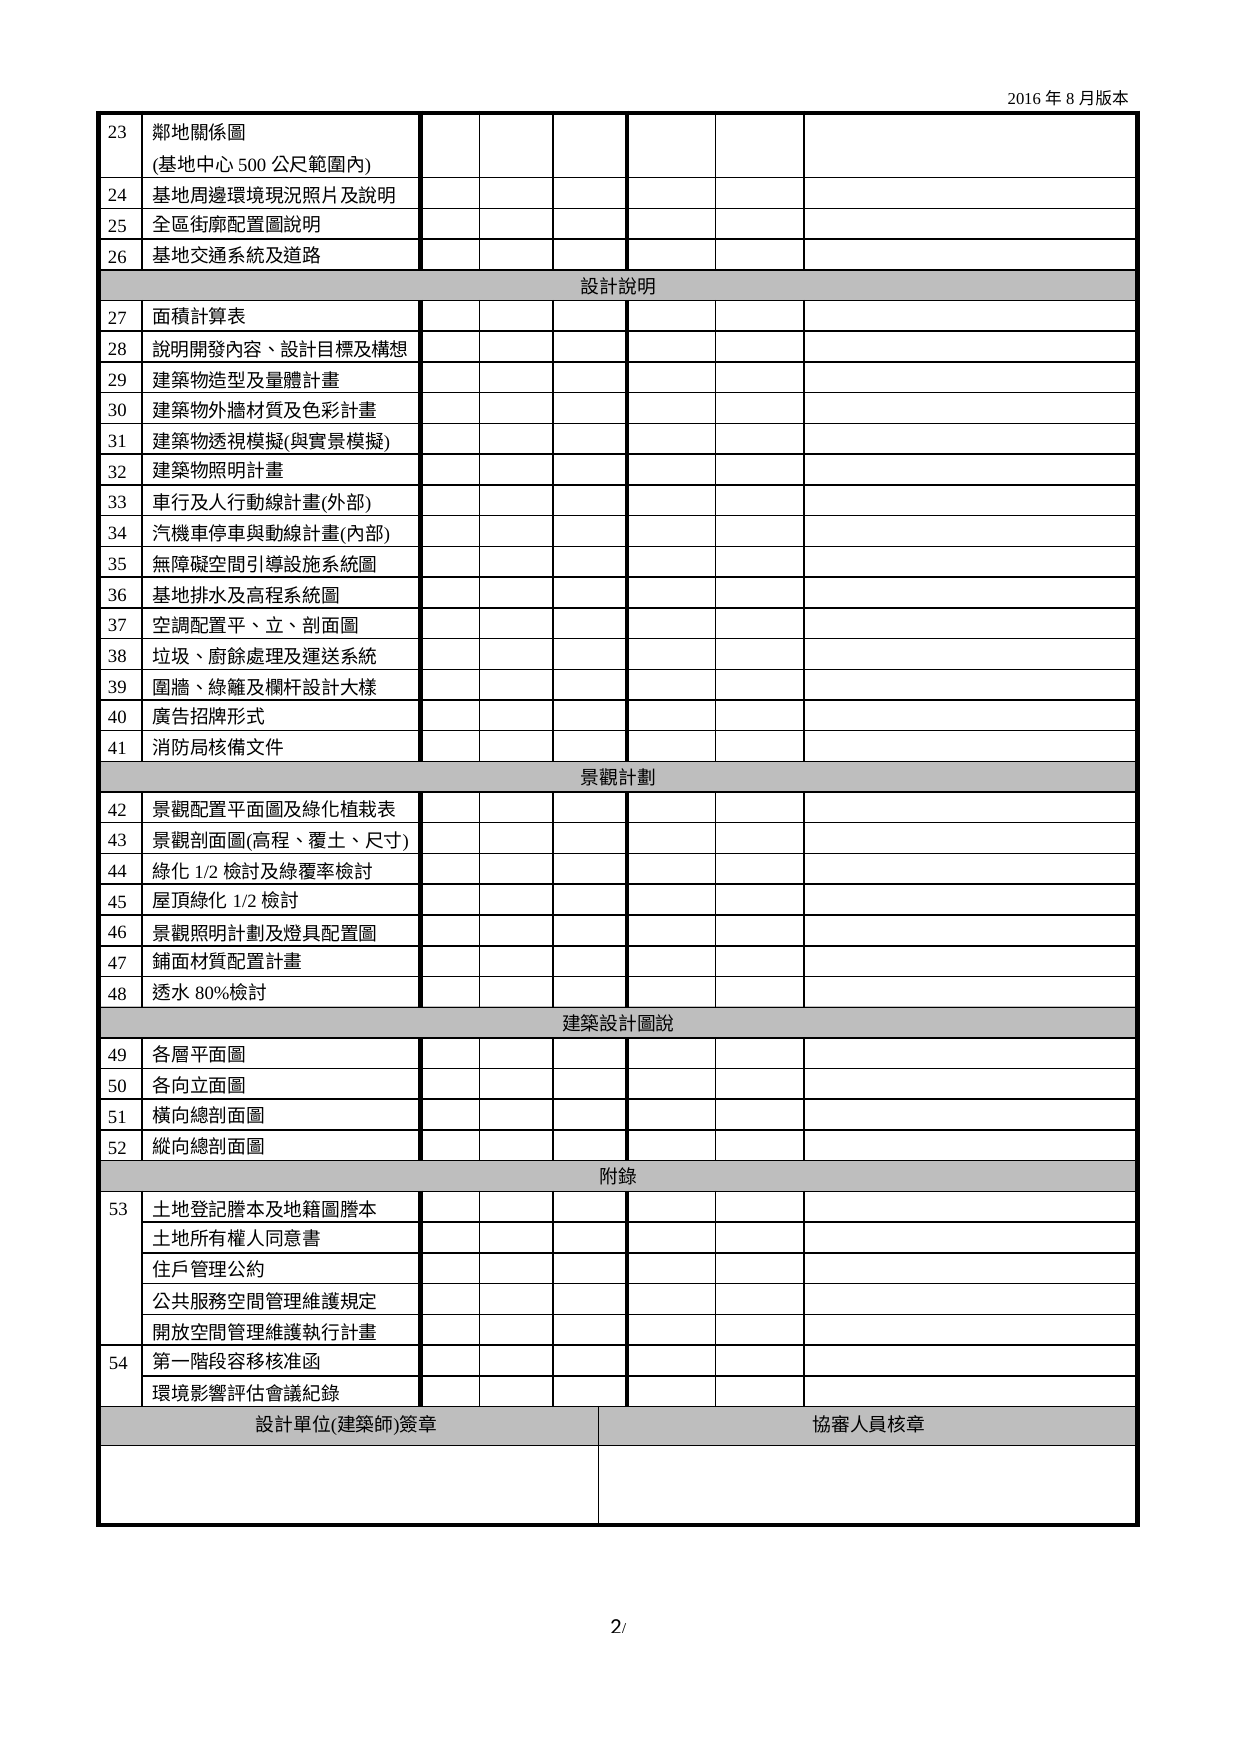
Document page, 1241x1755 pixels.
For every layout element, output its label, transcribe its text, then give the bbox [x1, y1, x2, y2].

table_cell [554, 209, 625, 238]
table_cell 面積計算表 [143, 301, 418, 330]
table_cell [480, 332, 552, 361]
table_cell [716, 1069, 803, 1098]
table_cell 31 [101, 424, 141, 453]
table_cell 30 [101, 393, 141, 422]
table_cell [805, 639, 1135, 668]
table_cell [716, 578, 803, 607]
table_cell 第一階段容移核准函 [143, 1346, 418, 1375]
table_cell 52 [101, 1131, 141, 1160]
table_cell [629, 1315, 715, 1344]
table_cell [629, 301, 715, 330]
table_cell [554, 332, 625, 361]
table_cell [805, 393, 1135, 422]
table_cell 住戶管理公約 [143, 1254, 418, 1283]
table_cell [716, 1346, 803, 1375]
table_cell [480, 547, 552, 576]
table_cell [554, 1069, 625, 1098]
table_header [716, 115, 803, 177]
table_cell [599, 1446, 1135, 1523]
table_cell [716, 332, 803, 361]
table_cell [480, 1223, 552, 1252]
table_cell [716, 670, 803, 699]
table_cell [423, 240, 479, 269]
table_cell [554, 731, 625, 761]
table_cell [629, 1131, 715, 1160]
table_cell [716, 1131, 803, 1160]
table_cell [716, 639, 803, 668]
table_cell [805, 731, 1135, 761]
table_cell [629, 823, 715, 853]
table_cell [716, 363, 803, 392]
table_cell [716, 885, 803, 914]
table_cell [480, 731, 552, 761]
table_cell [629, 731, 715, 761]
table_cell [629, 1039, 715, 1068]
table_cell [629, 1346, 715, 1375]
table_cell [480, 209, 552, 238]
table_cell [423, 885, 479, 914]
table_cell [716, 1223, 803, 1252]
table_cell [554, 547, 625, 576]
table_cell 公共服務空間管理維護規定 [143, 1284, 418, 1313]
table_cell [554, 1346, 625, 1375]
table_cell [805, 516, 1135, 546]
table_cell [480, 916, 552, 945]
table_cell [480, 1377, 552, 1406]
table_cell 37 [101, 609, 141, 638]
table_cell 建築物外牆材質及色彩計畫 [143, 393, 418, 422]
table_cell 24 [101, 178, 141, 208]
table_cell [554, 1131, 625, 1160]
table_cell [423, 1284, 479, 1313]
table_cell [629, 547, 715, 576]
table_cell 36 [101, 578, 141, 607]
table_cell [480, 793, 552, 822]
table_cell [554, 486, 625, 515]
table_cell [554, 178, 625, 208]
table_cell 設計說明 [101, 271, 1135, 300]
table_cell [423, 609, 479, 638]
table_cell 48 [101, 977, 141, 1006]
table_cell 土地登記謄本及地籍圖謄本 [143, 1192, 418, 1221]
table_cell [423, 209, 479, 238]
table_cell [480, 854, 552, 883]
table_cell [716, 1192, 803, 1221]
table_cell 45 [101, 885, 141, 914]
table_cell [716, 1284, 803, 1313]
table_cell [805, 578, 1135, 607]
table_cell 景觀照明計劃及燈具配置圖 [143, 916, 418, 945]
table_cell 28 [101, 332, 141, 361]
table_cell 各層平面圖 [143, 1039, 418, 1068]
table_cell [805, 670, 1135, 699]
table_cell [716, 947, 803, 976]
table_cell [805, 301, 1135, 330]
table_cell [423, 793, 479, 822]
table_cell [805, 486, 1135, 515]
table_cell [480, 670, 552, 699]
table_cell [554, 578, 625, 607]
table_cell [554, 977, 625, 1006]
table_cell [554, 670, 625, 699]
table_cell [716, 1100, 803, 1129]
table_cell 消防局核備文件 [143, 731, 418, 761]
table_cell 27 [101, 301, 141, 330]
table_cell [423, 639, 479, 668]
table_cell [805, 209, 1135, 238]
table_cell [805, 916, 1135, 945]
table_cell [629, 701, 715, 730]
table_cell [716, 1254, 803, 1283]
table_cell [716, 1039, 803, 1068]
table_cell 53 [101, 1192, 141, 1344]
table_cell [629, 424, 715, 453]
table_cell [629, 854, 715, 883]
table_cell 垃圾、廚餘處理及運送系統 [143, 639, 418, 668]
table_cell [805, 977, 1135, 1006]
table_cell [716, 1377, 803, 1406]
table_header [423, 115, 479, 177]
table_cell 44 [101, 854, 141, 883]
table_cell [716, 701, 803, 730]
table_cell 土地所有權人同意書 [143, 1223, 418, 1252]
table_cell [554, 1039, 625, 1068]
table_cell [716, 731, 803, 761]
table_cell 43 [101, 823, 141, 853]
table_cell [805, 1284, 1135, 1313]
table_cell [423, 1069, 479, 1098]
table_cell [805, 1315, 1135, 1344]
table_cell [423, 1100, 479, 1129]
table_cell [805, 947, 1135, 976]
table_cell [629, 393, 715, 422]
table_cell [805, 823, 1135, 853]
table_cell [805, 424, 1135, 453]
table_cell [554, 639, 625, 668]
table_cell 景觀配置平面圖及綠化植栽表 [143, 793, 418, 822]
table_cell [554, 240, 625, 269]
table_cell [480, 393, 552, 422]
table_cell 屋頂綠化 1/2 檢討 [143, 885, 418, 914]
table_cell [480, 455, 552, 484]
table_cell [805, 1377, 1135, 1406]
table_cell 汽機車停車與動線計畫(內部) [143, 516, 418, 546]
table_cell 32 [101, 455, 141, 484]
table_cell [423, 363, 479, 392]
table_cell [629, 332, 715, 361]
table_cell [423, 178, 479, 208]
table_cell [629, 240, 715, 269]
table_cell [480, 885, 552, 914]
table_cell [554, 947, 625, 976]
table_cell [629, 1069, 715, 1098]
table_cell [629, 1254, 715, 1283]
table_cell [554, 701, 625, 730]
table_cell [480, 977, 552, 1006]
table_cell 協審人員核章 [599, 1407, 1135, 1445]
table_cell 49 [101, 1039, 141, 1068]
table_cell 附錄 [101, 1161, 1135, 1191]
table_cell [805, 793, 1135, 822]
table_cell [423, 1377, 479, 1406]
table_cell 建築物造型及量體計畫 [143, 363, 418, 392]
table_cell 景觀剖面圖(高程、覆土、尺寸) [143, 823, 418, 853]
table_cell [805, 1069, 1135, 1098]
table_cell [554, 455, 625, 484]
table_cell [629, 516, 715, 546]
table_cell 47 [101, 947, 141, 976]
table_cell 38 [101, 639, 141, 668]
table_cell [480, 1346, 552, 1375]
table_cell [480, 424, 552, 453]
table_cell [629, 793, 715, 822]
table_cell 26 [101, 240, 141, 269]
table_cell [716, 393, 803, 422]
table_cell [480, 178, 552, 208]
table_cell [554, 363, 625, 392]
table_cell 34 [101, 516, 141, 546]
table_cell [629, 363, 715, 392]
table_cell 全區街廓配置圖說明 [143, 209, 418, 238]
table_cell 廣告招牌形式 [143, 701, 418, 730]
table_cell [423, 823, 479, 853]
table_cell [423, 854, 479, 883]
table_cell [629, 916, 715, 945]
table_header [554, 115, 625, 177]
table_cell [716, 301, 803, 330]
table_cell [554, 885, 625, 914]
table_cell [480, 363, 552, 392]
table_cell [629, 1377, 715, 1406]
table_cell [480, 578, 552, 607]
table_cell [716, 424, 803, 453]
table_cell 29 [101, 363, 141, 392]
table_cell [805, 547, 1135, 576]
table_cell [423, 455, 479, 484]
table_cell 46 [101, 916, 141, 945]
table_cell [805, 1192, 1135, 1221]
table_cell [423, 1039, 479, 1068]
table_cell 54 [101, 1346, 141, 1406]
table_cell [101, 1446, 598, 1523]
table_cell [554, 1254, 625, 1283]
table_cell 空調配置平、立、剖面圖 [143, 609, 418, 638]
table_cell [480, 1131, 552, 1160]
table_cell 39 [101, 670, 141, 699]
table_cell [423, 332, 479, 361]
table_cell [554, 1315, 625, 1344]
table_cell [480, 1100, 552, 1129]
table_cell [716, 516, 803, 546]
table_cell 透水 80%檢討 [143, 977, 418, 1006]
table_cell 40 [101, 701, 141, 730]
table_cell [480, 1315, 552, 1344]
table_cell [480, 639, 552, 668]
table_cell [716, 209, 803, 238]
table_cell [480, 701, 552, 730]
table_cell [423, 1223, 479, 1252]
table_cell 建築設計圖說 [101, 1008, 1135, 1037]
table_cell [629, 947, 715, 976]
table_cell 車行及人行動線計畫(外部) [143, 486, 418, 515]
table_cell [716, 240, 803, 269]
table_cell 42 [101, 793, 141, 822]
table_cell [805, 1100, 1135, 1129]
table_cell [480, 1254, 552, 1283]
table_cell 綠化 1/2 檢討及綠覆率檢討 [143, 854, 418, 883]
table_cell [423, 393, 479, 422]
table_cell [629, 209, 715, 238]
table_cell [629, 1100, 715, 1129]
table_cell 縱向總剖面圖 [143, 1131, 418, 1160]
table_cell [716, 823, 803, 853]
table_cell 35 [101, 547, 141, 576]
table_cell [480, 823, 552, 853]
table_cell [629, 1223, 715, 1252]
table_cell [480, 1192, 552, 1221]
table_cell [480, 609, 552, 638]
table_cell 開放空間管理維護執行計畫 [143, 1315, 418, 1344]
table_cell [554, 1100, 625, 1129]
table_cell [716, 547, 803, 576]
table_cell [716, 1315, 803, 1344]
table_cell [716, 854, 803, 883]
table_header 鄰地關係圖 (基地中心 500 公尺範圍內) [143, 115, 418, 177]
table_cell [805, 363, 1135, 392]
table_cell 景觀計劃 [101, 762, 1135, 791]
table_cell [480, 301, 552, 330]
table_cell [423, 701, 479, 730]
table_cell [629, 455, 715, 484]
table_cell [805, 1223, 1135, 1252]
table_cell [423, 947, 479, 976]
table_cell [423, 424, 479, 453]
table_cell [423, 1315, 479, 1344]
table_cell 基地交通系統及道路 [143, 240, 418, 269]
table_cell 25 [101, 209, 141, 238]
table_cell [805, 1346, 1135, 1375]
table_cell [554, 1284, 625, 1313]
table_cell [423, 486, 479, 515]
table_cell [423, 547, 479, 576]
table_cell 設計單位(建築師)簽章 [101, 1407, 598, 1445]
table_cell [480, 516, 552, 546]
table_cell [805, 1131, 1135, 1160]
table_cell [716, 916, 803, 945]
table_cell 50 [101, 1069, 141, 1098]
table_cell [423, 1131, 479, 1160]
table_cell 51 [101, 1100, 141, 1129]
table_cell 鋪面材質配置計畫 [143, 947, 418, 976]
table_cell [423, 731, 479, 761]
table_cell [805, 178, 1135, 208]
table_cell [423, 301, 479, 330]
table_cell [423, 1192, 479, 1221]
table_cell [480, 240, 552, 269]
table_cell [423, 916, 479, 945]
table_header [805, 115, 1135, 177]
table_cell [805, 1254, 1135, 1283]
table_cell [554, 301, 625, 330]
table_cell [805, 240, 1135, 269]
table_cell [716, 486, 803, 515]
table_cell [805, 885, 1135, 914]
table_cell [423, 1254, 479, 1283]
table_cell 各向立面圖 [143, 1069, 418, 1098]
table_cell [423, 977, 479, 1006]
table_cell [554, 516, 625, 546]
table_cell [554, 1192, 625, 1221]
table_header 23 [101, 115, 141, 177]
table_cell [716, 178, 803, 208]
table_cell 建築物照明計畫 [143, 455, 418, 484]
table_cell 環境影響評估會議紀錄 [143, 1377, 418, 1406]
table_cell [554, 793, 625, 822]
table_cell [554, 424, 625, 453]
table_cell [716, 455, 803, 484]
table_header [629, 115, 715, 177]
table_cell 33 [101, 486, 141, 515]
table_cell [554, 916, 625, 945]
table_cell 無障礙空間引導設施系統圖 [143, 547, 418, 576]
table_cell [554, 854, 625, 883]
table_cell [629, 486, 715, 515]
table_cell [805, 854, 1135, 883]
table_cell [629, 578, 715, 607]
table_cell [554, 393, 625, 422]
table_cell [629, 178, 715, 208]
table_cell [423, 1346, 479, 1375]
table_cell [629, 639, 715, 668]
table_cell 說明開發內容、設計目標及構想 [143, 332, 418, 361]
table_cell 基地排水及高程系統圖 [143, 578, 418, 607]
table_cell [480, 1039, 552, 1068]
table_cell [805, 332, 1135, 361]
table_cell [716, 609, 803, 638]
table_cell [716, 977, 803, 1006]
table_cell [629, 885, 715, 914]
table_cell [629, 609, 715, 638]
table_cell [716, 793, 803, 822]
table_cell 建築物透視模擬(與實景模擬) [143, 424, 418, 453]
table_cell [805, 1039, 1135, 1068]
table_cell 橫向總剖面圖 [143, 1100, 418, 1129]
table_cell [554, 1377, 625, 1406]
table_cell [480, 486, 552, 515]
table_cell [805, 701, 1135, 730]
table_cell [554, 1223, 625, 1252]
table_cell [480, 947, 552, 976]
table_cell [805, 455, 1135, 484]
table_cell [629, 670, 715, 699]
table_cell [805, 609, 1135, 638]
table_header [480, 115, 552, 177]
table_cell [554, 609, 625, 638]
table_cell [480, 1284, 552, 1313]
table_cell [423, 516, 479, 546]
table_cell [423, 578, 479, 607]
table_cell [629, 977, 715, 1006]
table_cell 41 [101, 731, 141, 761]
table_cell [554, 823, 625, 853]
table_cell [629, 1192, 715, 1221]
table_cell 基地周邊環境現況照片及說明 [143, 178, 418, 208]
table_cell [629, 1284, 715, 1313]
table_cell 圍牆、綠籬及欄杆設計大樣 [143, 670, 418, 699]
table_cell [423, 670, 479, 699]
table_cell [480, 1069, 552, 1098]
